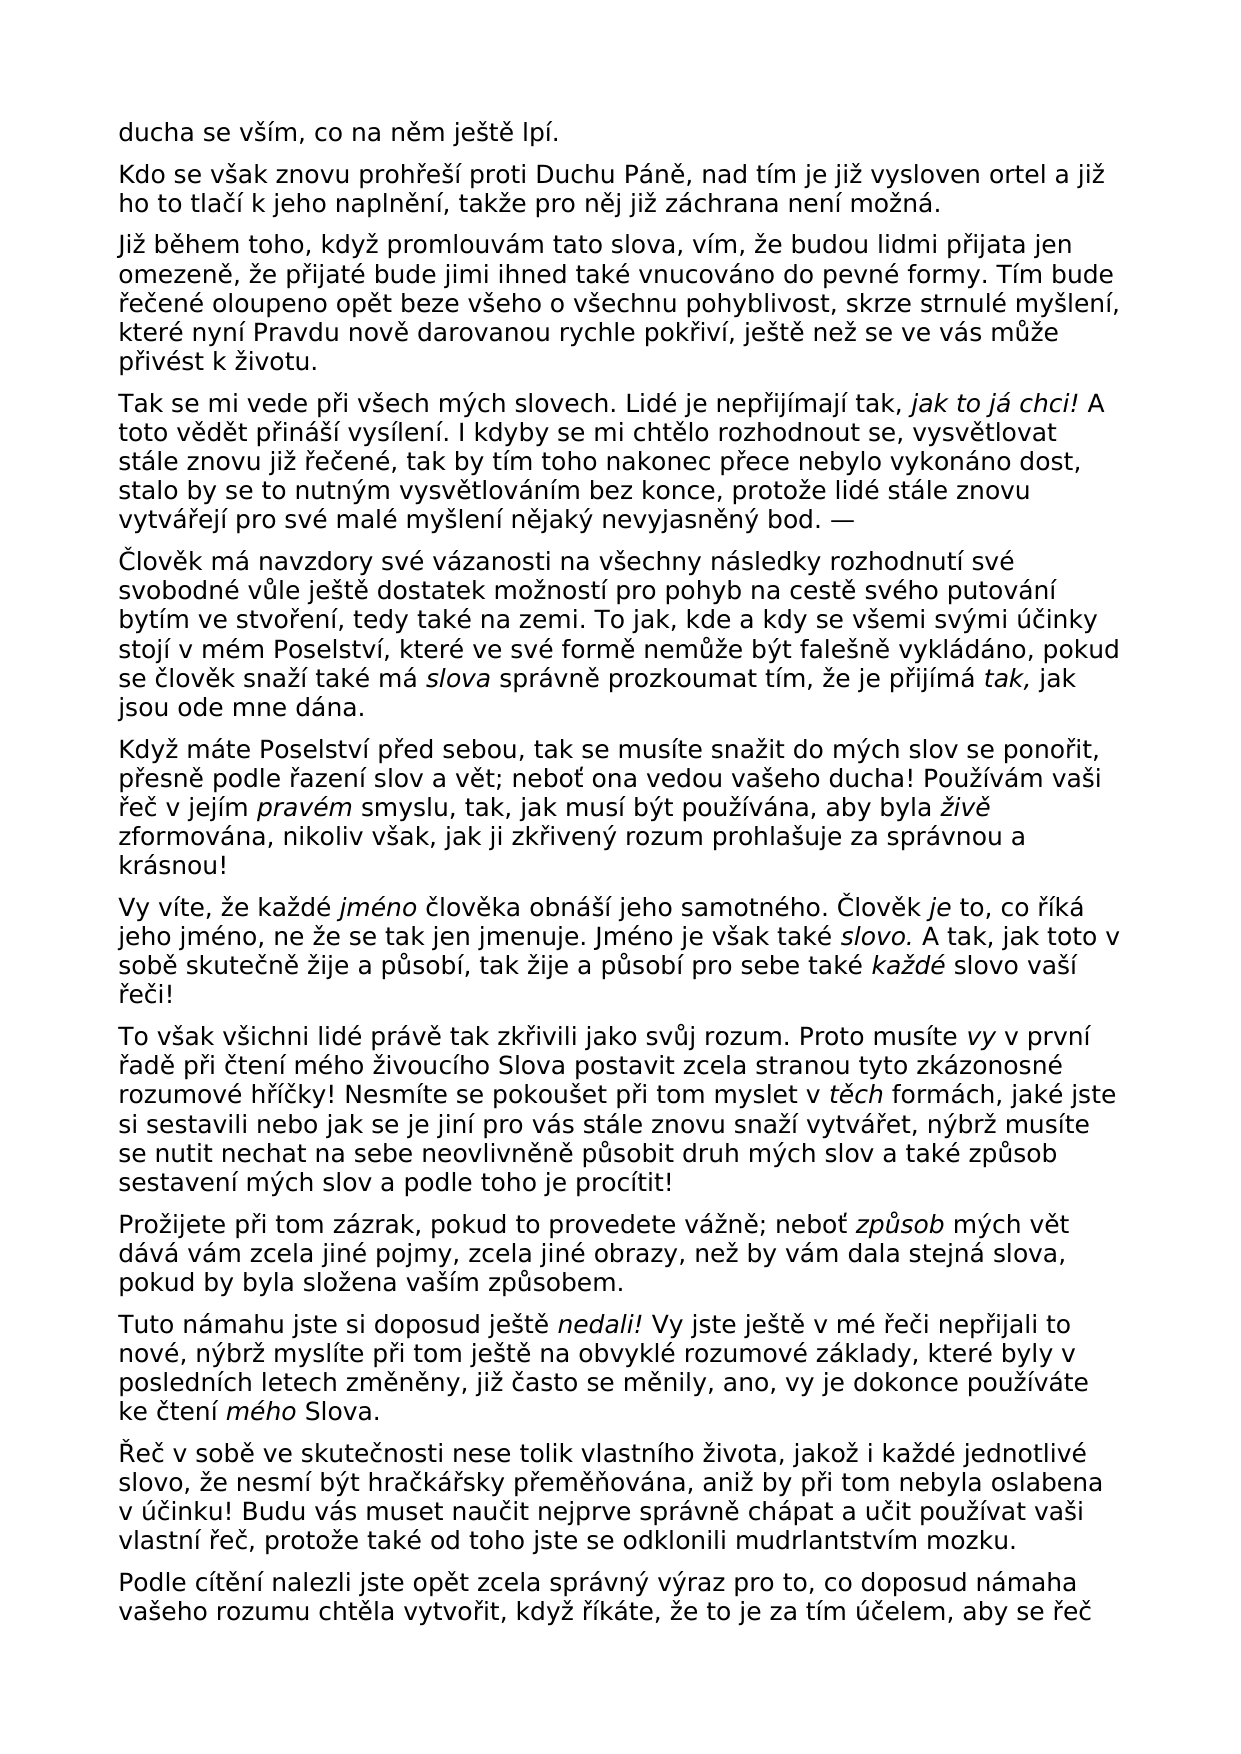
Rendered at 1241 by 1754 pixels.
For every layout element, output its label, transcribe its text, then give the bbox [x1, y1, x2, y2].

text Vy víte, že každé jméno člověka obnáší jeho samotného. Člověk je to, co říká jeho jméno, ne že se tak jen jmenuje. Jméno je však také slovo. A tak, jak toto v sobě skutečně žije a působí, tak žije a působí pro sebe také každé slovo vaší řeči! [118, 893, 1122, 1010]
text Již během toho, když promlouvám tato slova, vím, že budou lidmi přijata jen omezeně, že přijaté bude jimi ihned také vnucováno do pevné formy. Tím bude řečené oloupeno opět beze všeho o všechnu pohyblivost, skrze strnulé myšlení, které nyní Pravdu nově darovanou rychle pokřiví, ještě než se ve vás může přivést k životu. [118, 231, 1122, 376]
text Tuto námahu jste si doposud ještě nedali! Vy jste ještě v mé řeči nepřijali to nové, nýbrž myslíte při tom ještě na obvyklé rozumové základy, které byly v posledních letech změněny, již často se měnily, ano, vy je dokonce používáte ke čtení mého Slova. [118, 1310, 1122, 1426]
text ducha se vším, co na něm ještě lpí. [118, 118, 1122, 147]
text Podle cítění nalezli jste opět zcela správný výraz pro to, co doposud námaha vašeho rozumu chtěla vytvořit, když říkáte, že to je za tím účelem, aby se řeč [118, 1568, 1122, 1626]
text Tak se mi vede při všech mých slovech. Lidé je nepřijímají tak, jak to já chci! A toto vědět přináší vysílení. I kdyby se mi chtělo rozhodnout se, vysvětlovat stále znovu již řečené, tak by tím toho nakonec přece nebylo vykonáno dost, stalo by se to nutným vysvětlováním bez konce, protože lidé stále znovu vytvářejí pro své malé myšlení nějaký nevyjasněný bod. — [118, 389, 1122, 535]
text Prožijete při tom zázrak, pokud to provedete vážně; neboť způsob mých vět dává vám zcela jiné pojmy, zcela jiné obrazy, než by vám dala stejná slova, pokud by byla složena vaším způsobem. [118, 1210, 1122, 1297]
text To však všichni lidé právě tak zkřivili jako svůj rozum. Proto musíte vy v první řadě při čtení mého živoucího Slova postavit zcela stranou tyto zkázonosné rozumové hříčky! Nesmíte se pokoušet při tom myslet v těch formách, jaké jste si sestavili nebo jak se je jiní pro vás stále znovu snaží vytvářet, nýbrž musíte se nutit nechat na sebe neovlivněně působit druh mých slov a také způsob sestavení mých slov a podle toho je procítit! [118, 1022, 1122, 1197]
text Kdo se však znovu prohřeší proti Duchu Páně, nad tím je již vysloven ortel a již ho to tlačí k jeho naplnění, takže pro něj již záchrana není možná. [118, 160, 1122, 218]
text Člověk má navzdory své vázanosti na všechny následky rozhodnutí své svobodné vůle ještě dostatek možností pro pohyb na cestě svého putování bytím ve stvoření, tedy také na zemi. To jak, kde a kdy se všemi svými účinky stojí v mém Poselství, které ve své formě nemůže být falešně vykládáno, pokud se člověk snaží také má slova správně prozkoumat tím, že je přijímá tak, jak jsou ode mne dána. [118, 547, 1122, 722]
text Když máte Poselství před sebou, tak se musíte snažit do mých slov se ponořit, přesně podle řazení slov a vět; neboť ona vedou vašeho ducha! Používám vaši řeč v jejím pravém smyslu, tak, jak musí být používána, aby byla živě zformována, nikoliv však, jak ji zkřivený rozum prohlašuje za správnou a krásnou! [118, 735, 1122, 881]
text Řeč v sobě ve skutečnosti nese tolik vlastního života, jakož i každé jednotlivé slovo, že nesmí být hračkářsky přeměňována, aniž by při tom nebyla oslabena v účinku! Budu vás muset naučit nejprve správně chápat a učit používat vaši vlastní řeč, protože také od toho jste se odklonili mudrlantstvím mozku. [118, 1439, 1122, 1556]
